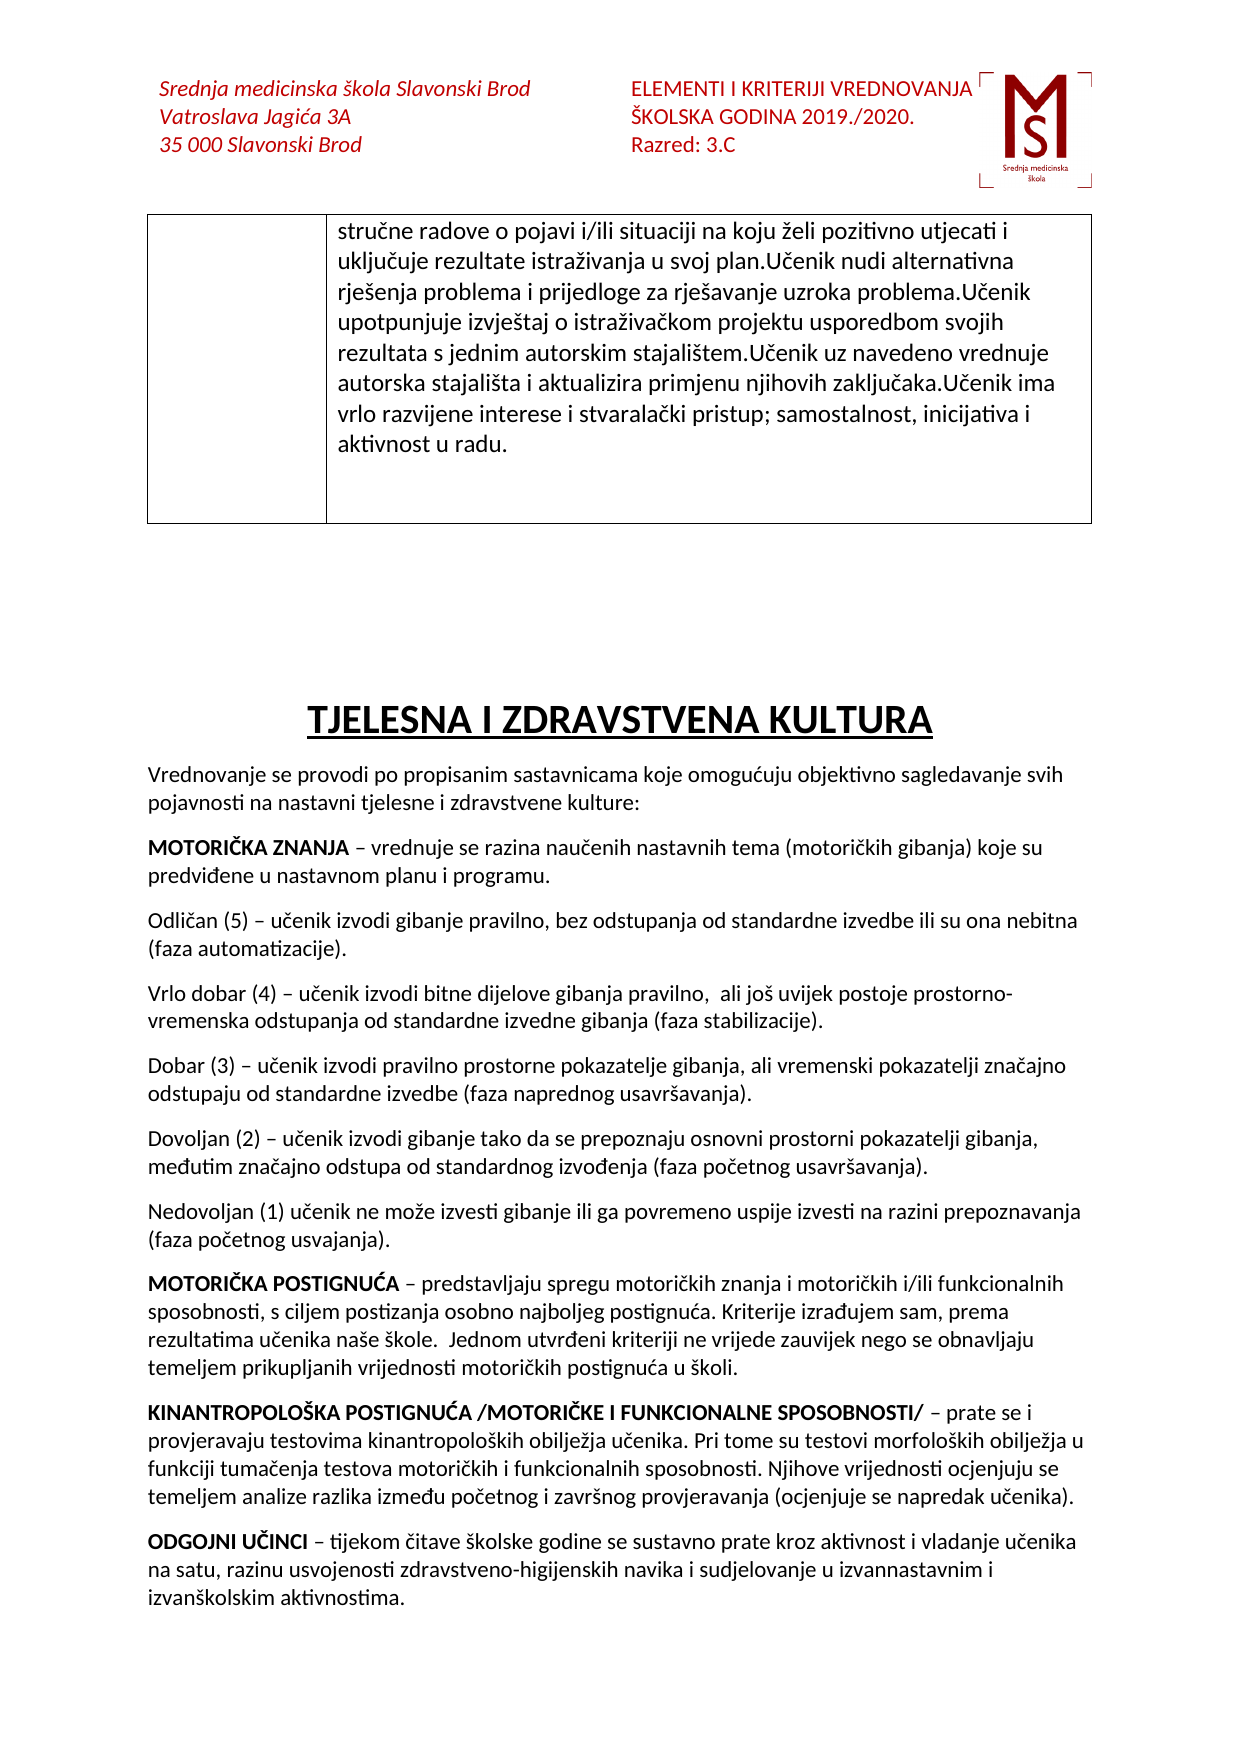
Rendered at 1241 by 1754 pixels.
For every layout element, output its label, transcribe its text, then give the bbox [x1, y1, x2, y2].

table_cell [148, 215, 326, 523]
table_cell stručne radove o pojavi i/ili situaciji na koju želi pozitivno utjecati i uključuje rezultate istraživanja u svoj plan.Učenik nudi alternativna rješenja problema i prijedloge za rješavanje uzroka problema.Učenik upotpunjuje izvještaj o istraživačkom projektu usporedbom svojih rezultata s jednim autorskim stajalištem.Učenik uz navedeno vrednuje autorska stajališta i aktualizira primjenu njihovih zaključaka.Učenik ima vrlo razvijene interese i stvaralački pristup; samostalnost, inicijativa i aktivnost u radu. [327, 215, 1091, 523]
text Vrlo dobar (4) – učenik izvodi bitne dijelove gibanja pravilno, ali još uvijek postoje prostorno-vremenska odstupanja od standardne izvedne gibanja (faza stabilizacije). [148, 979, 1093, 1035]
text Dobar (3) – učenik izvodi pravilno prostorne pokazatelje gibanja, ali vremenski pokazatelji značajno odstupaju od standardne izvedbe (faza naprednog usavršavanja). [148, 1051, 1093, 1107]
text Vrednovanje se provodi po propisanim sastavnicama koje omogućuju objektivno sagledavanje svih pojavnosti na nastavni tjelesne i zdravstvene kulture: [148, 761, 1093, 817]
text TJELESNA I ZDRAVSTVENA KULTURA [148, 693, 1093, 744]
text KINANTROPOLOŠKA POSTIGNUĆA /MOTORIČKE I FUNKCIONALNE SPOSOBNOSTI/ – prate se i provjeravaju testovima kinantropoloških obilježja učenika. Pri tome su testovi morfoloških obilježja u funkciji tumačenja testova motoričkih i funkcionalnih sposobnosti. Njihove vrijednosti ocjenjuju se temeljem analize razlika između početnog i završnog provjeravanja (ocjenjuje se napredak učenika). [148, 1398, 1093, 1510]
text ODGOJNI UČINCI – tijekom čitave školske godine se sustavno prate kroz aktivnost i vladanje učenika na satu, razinu usvojenosti zdravstveno-higijenskih navika i sudjelovanje u izvannastavnim i izvanškolskim aktivnostima. [148, 1527, 1093, 1611]
text Nedovoljan (1) učenik ne može izvesti gibanje ili ga povremeno uspije izvesti na razini prepoznavanja (faza početnog usvajanja). [148, 1197, 1093, 1253]
text MOTORIČKA ZNANJA – vrednuje se razina naučenih nastavnih tema (motoričkih gibanja) koje su predviđene u nastavnom planu i programu. [148, 833, 1093, 889]
text MOTORIČKA POSTIGNUĆA – predstavljaju spregu motoričkih znanja i motoričkih i/ili funkcionalnih sposobnosti, s ciljem postizanja osobno najboljeg postignuća. Kriterije izrađujem sam, prema rezultatima učenika naše škole. Jednom utvrđeni kriteriji ne vrijede zauvijek nego se obnavljaju temeljem prikupljanih vrijednosti motoričkih postignuća u školi. [148, 1269, 1093, 1382]
text Dovoljan (2) – učenik izvodi gibanje tako da se prepoznaju osnovni prostorni pokazatelji gibanja, međutim značajno odstupa od standardnog izvođenja (faza početnog usavršavanja). [148, 1124, 1093, 1180]
text Odličan (5) – učenik izvodi gibanje pravilno, bez odstupanja od standardne izvedbe ili su ona nebitna (faza automatizacije). [148, 906, 1093, 962]
